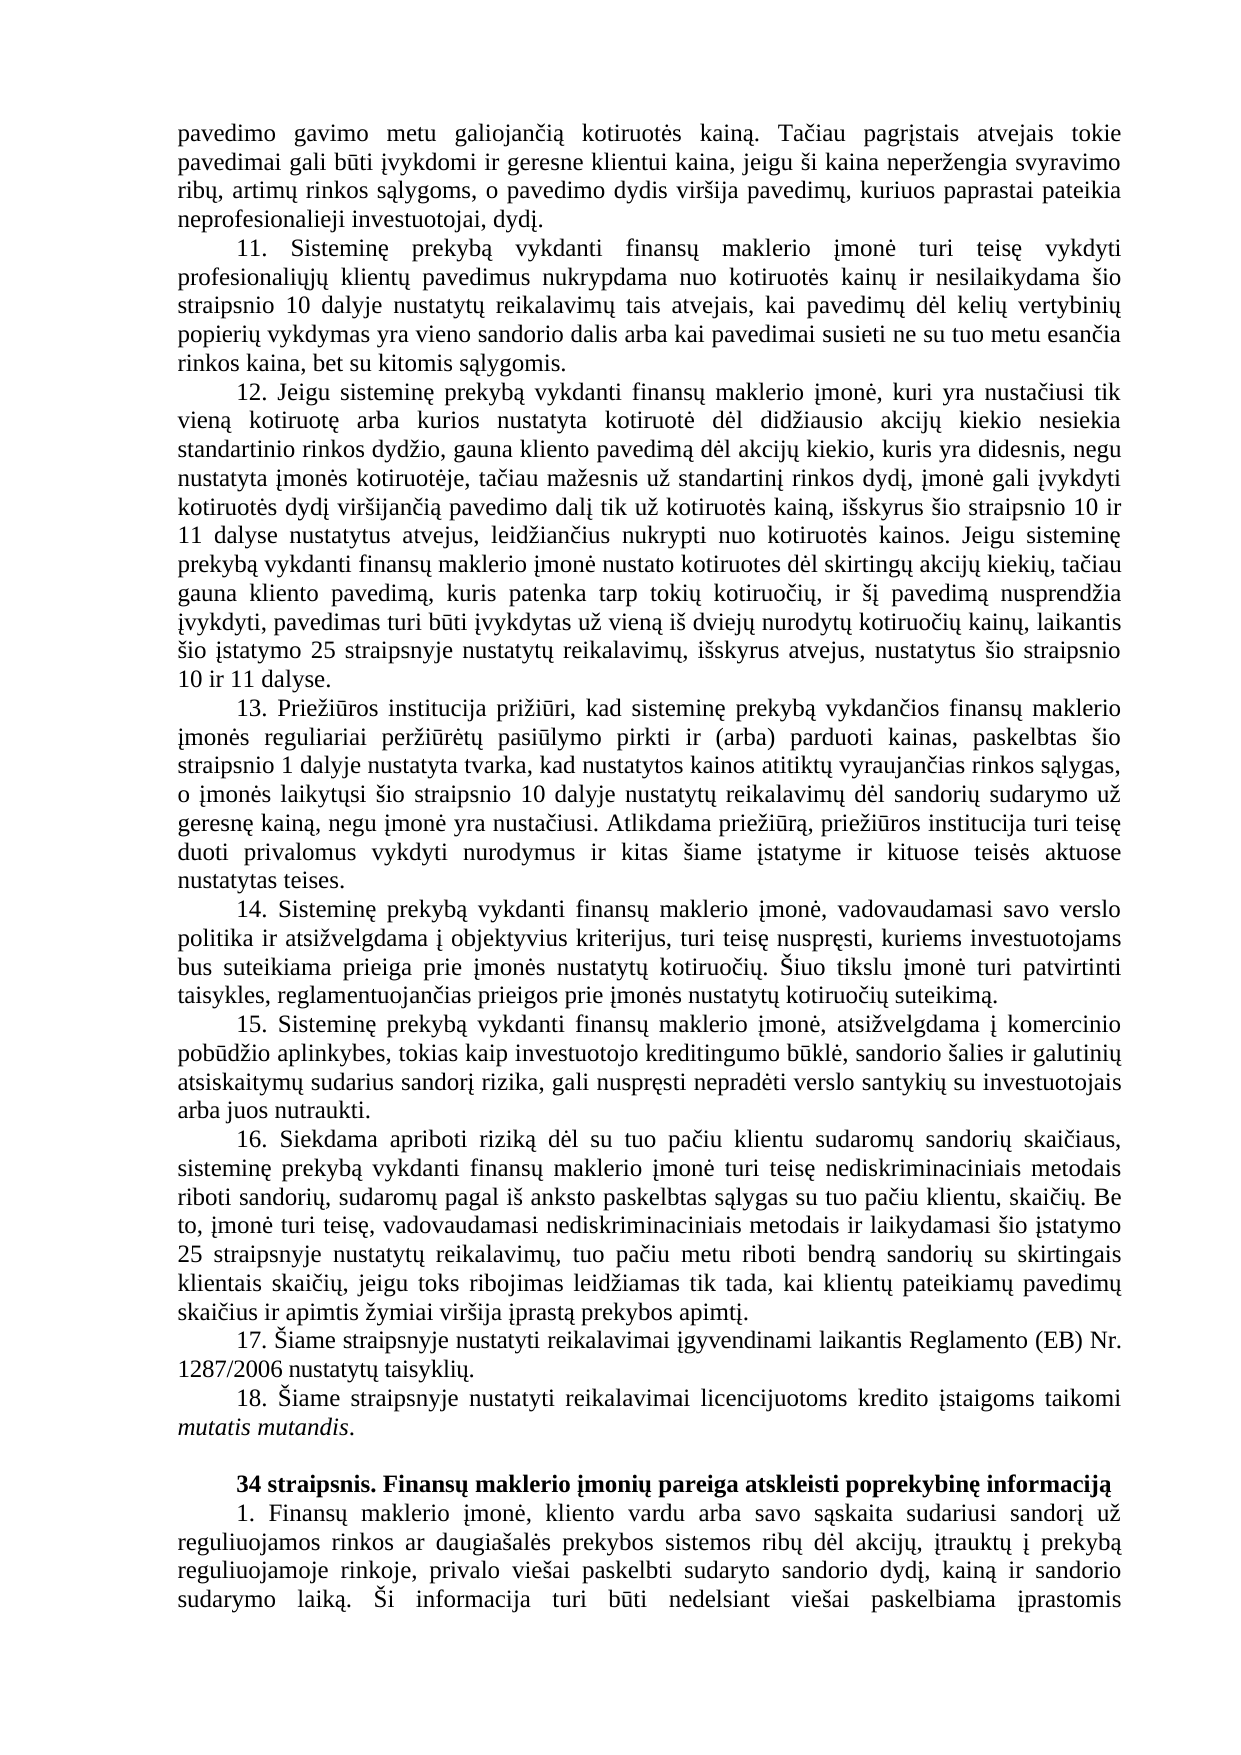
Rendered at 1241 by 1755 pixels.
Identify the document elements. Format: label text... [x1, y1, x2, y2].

text 1. Finansų maklerio įmonė, kliento vardu arba savo sąskaita sudariusi sandorį už reguliuojamos rinkos ar daugiašalės prekybos sistemos ribų dėl akcijų, įtrauktų į prekybą reguliuojamoje rinkoje, privalo viešai paskelbti sudaryto sandorio dydį, kainą ir sandorio sudarymo laiką. Ši informacija turi būti nedelsiant viešai paskelbiama įprastomis [177, 1498, 1122, 1613]
text pavedimo gavimo metu galiojančią kotiruotės kainą. Tačiau pagrįstais atvejais tokie pavedimai gali būti įvykdomi ir geresne klientui kaina, jeigu ši kaina neperžengia svyravimo ribų, artimų rinkos sąlygoms, o pavedimo dydis viršija pavedimų, kuriuos paprastai pateikia neprofesionalieji investuotojai, dydį. [177, 118, 1122, 233]
text 34 straipsnis. Finansų maklerio įmonių pareiga atskleisti poprekybinę informaciją [236, 1469, 1122, 1498]
text 13. Priežiūros institucija prižiūri, kad sisteminę prekybą vykdančios finansų maklerio įmonės reguliariai peržiūrėtų pasiūlymo pirkti ir (arba) parduoti kainas, paskelbtas šio straipsnio 1 dalyje nustatyta tvarka, kad nustatytos kainos atitiktų vyraujančias rinkos sąlygas, o įmonės laikytųsi šio straipsnio 10 dalyje nustatytų reikalavimų dėl sandorių sudarymo už geresnę kainą, negu įmonė yra nustačiusi. Atlikdama priežiūrą, priežiūros institucija turi teisę duoti privalomus vykdyti nurodymus ir kitas šiame įstatyme ir kituose teisės aktuose nustatytas teises. [177, 693, 1122, 894]
text 11. Sisteminę prekybą vykdanti finansų maklerio įmonė turi teisę vykdyti profesionaliųjų klientų pavedimus nukrypdama nuo kotiruotės kainų ir nesilaikydama šio straipsnio 10 dalyje nustatytų reikalavimų tais atvejais, kai pavedimų dėl kelių vertybinių popierių vykdymas yra vieno sandorio dalis arba kai pavedimai susieti ne su tuo metu esančia rinkos kaina, bet su kitomis sąlygomis. [177, 233, 1122, 377]
text 15. Sisteminę prekybą vykdanti finansų maklerio įmonė, atsižvelgdama į komercinio pobūdžio aplinkybes, tokias kaip investuotojo kreditingumo būklė, sandorio šalies ir galutinių atsiskaitymų sudarius sandorį rizika, gali nuspręsti nepradėti verslo santykių su investuotojais arba juos nutraukti. [177, 1009, 1122, 1124]
text 16. Siekdama apriboti riziką dėl su tuo pačiu klientu sudaromų sandorių skaičiaus, sisteminę prekybą vykdanti finansų maklerio įmonė turi teisę nediskriminaciniais metodais riboti sandorių, sudaromų pagal iš anksto paskelbtas sąlygas su tuo pačiu klientu, skaičių. Be to, įmonė turi teisę, vadovaudamasi nediskriminaciniais metodais ir laikydamasi šio įstatymo 25 straipsnyje nustatytų reikalavimų, tuo pačiu metu riboti bendrą sandorių su skirtingais klientais skaičių, jeigu toks ribojimas leidžiamas tik tada, kai klientų pateikiamų pavedimų skaičius ir apimtis žymiai viršija įprastą prekybos apimtį. [177, 1124, 1122, 1326]
text 14. Sisteminę prekybą vykdanti finansų maklerio įmonė, vadovaudamasi savo verslo politika ir atsižvelgdama į objektyvius kriterijus, turi teisę nuspręsti, kuriems investuotojams bus suteikiama prieiga prie įmonės nustatytų kotiruočių. Šiuo tikslu įmonė turi patvirtinti taisykles, reglamentuojančias prieigos prie įmonės nustatytų kotiruočių suteikimą. [177, 894, 1122, 1009]
text 17. Šiame straipsnyje nustatyti reikalavimai įgyvendinami laikantis Reglamento (EB) Nr. 1287/2006 nustatytų taisyklių. [177, 1326, 1122, 1383]
text 12. Jeigu sisteminę prekybą vykdanti finansų maklerio įmonė, kuri yra nustačiusi tik vieną kotiruotę arba kurios nustatyta kotiruotė dėl didžiausio akcijų kiekio nesiekia standartinio rinkos dydžio, gauna kliento pavedimą dėl akcijų kiekio, kuris yra didesnis, negu nustatyta įmonės kotiruotėje, tačiau mažesnis už standartinį rinkos dydį, įmonė gali įvykdyti kotiruotės dydį viršijančią pavedimo dalį tik už kotiruotės kainą, išskyrus šio straipsnio 10 ir 11 dalyse nustatytus atvejus, leidžiančius nukrypti nuo kotiruotės kainos. Jeigu sisteminę prekybą vykdanti finansų maklerio įmonė nustato kotiruotes dėl skirtingų akcijų kiekių, tačiau gauna kliento pavedimą, kuris patenka tarp tokių kotiruočių, ir šį pavedimą nusprendžia įvykdyti, pavedimas turi būti įvykdytas už vieną iš dviejų nurodytų kotiruočių kainų, laikantis šio įstatymo 25 straipsnyje nustatytų reikalavimų, išskyrus atvejus, nustatytus šio straipsnio 10 ir 11 dalyse. [177, 377, 1122, 693]
text 18. Šiame straipsnyje nustatyti reikalavimai licencijuotoms kredito įstaigoms taikomi mutatis mutandis. [177, 1383, 1122, 1441]
